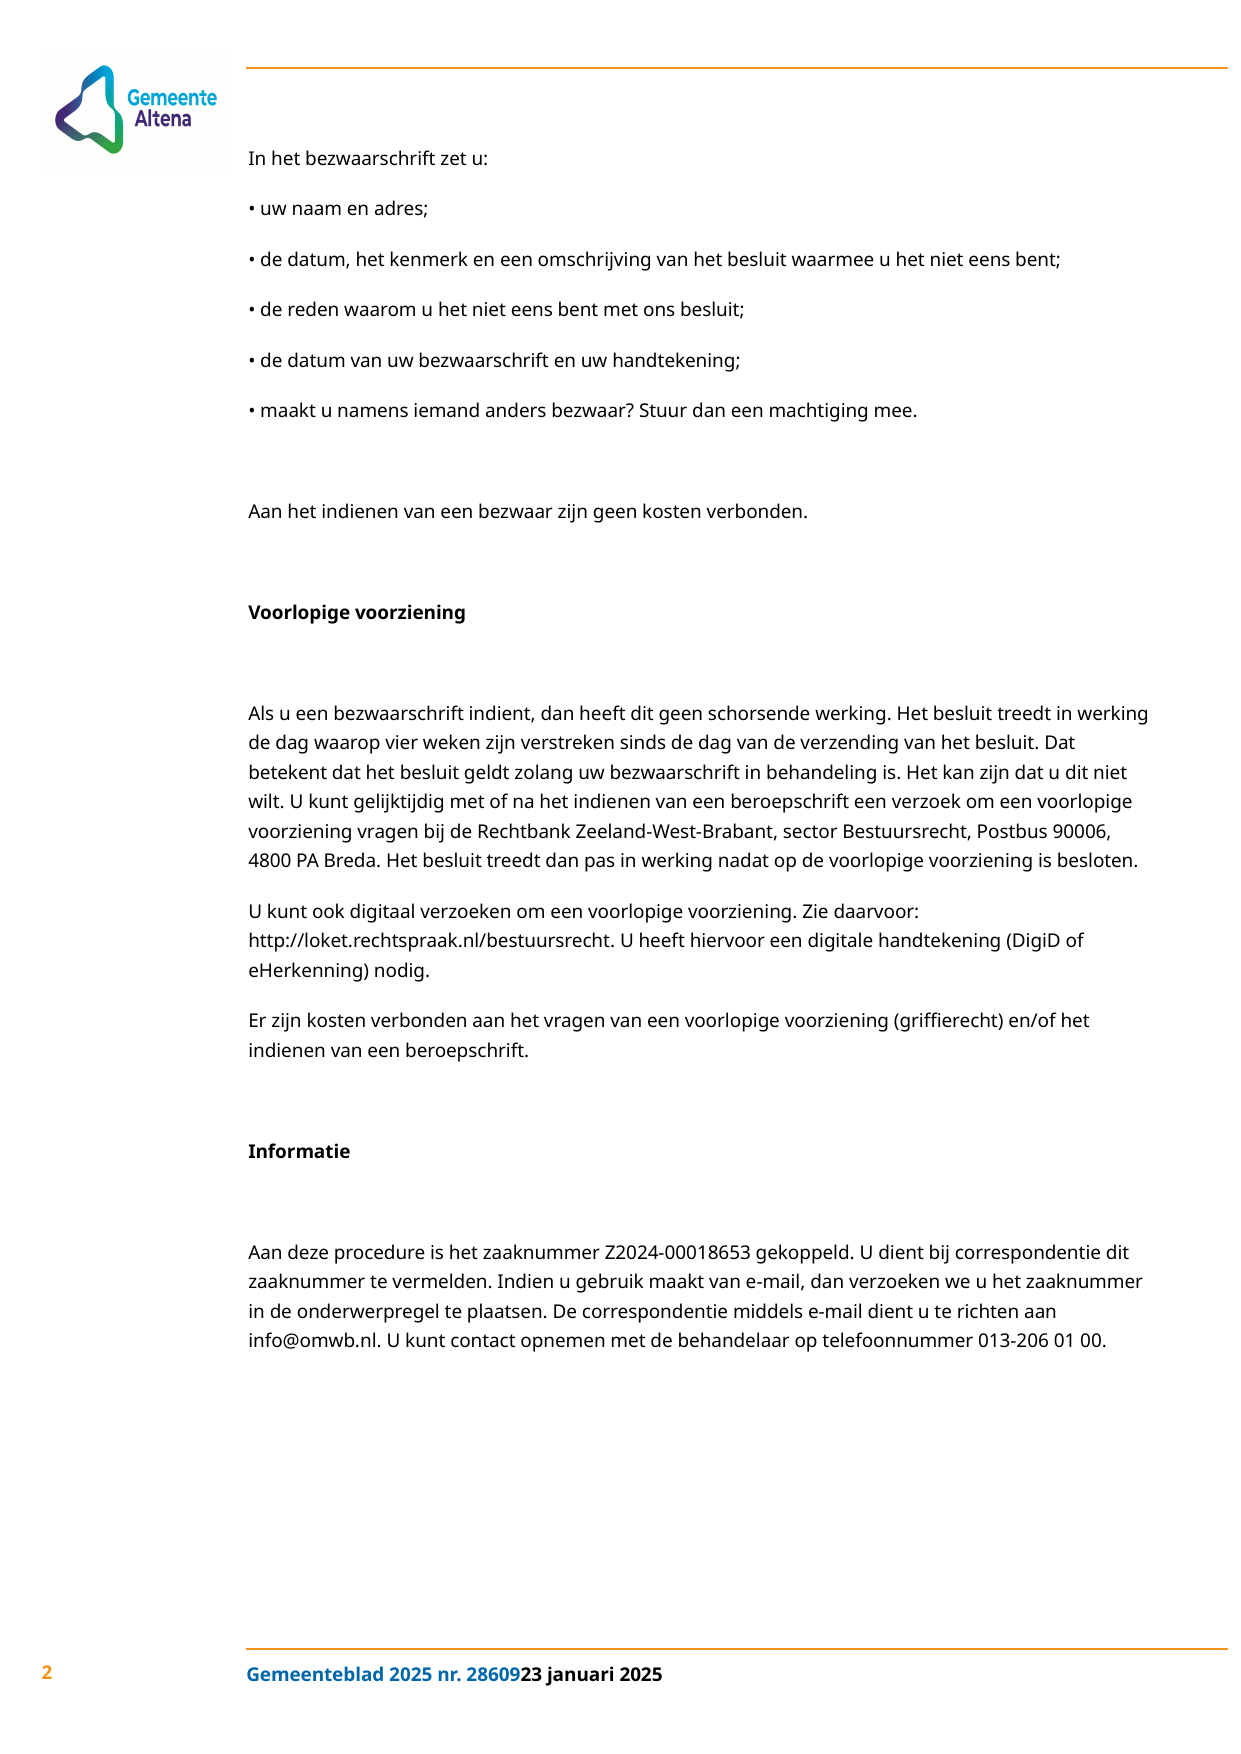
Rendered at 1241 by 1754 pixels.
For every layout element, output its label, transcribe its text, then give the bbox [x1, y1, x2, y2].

text Er zijn kosten verbonden aan het vragen van een voorlopige voorziening (griffierecht) en/of het indienen van een beroepschrift. [248, 1008, 1152, 1063]
text Voorlopige voorziening [248, 599, 1152, 625]
text Aan deze procedure is het zaaknummer Z2024-00018653 gekoppeld. U dient bij correspondentie dit zaaknummer te vermelden. Indien u gebruik maakt van e-mail, dan verzoeken we u het zaaknummer in de onderwerpregel te plaatsen. De correspondentie middels e-mail dient u te richten aan info@omwb.nl. U kunt contact opnemen met de behandelaar op telefoonnummer 013-206 01 00. [248, 1239, 1152, 1353]
text In het bezwaarschrift zet u: [248, 145, 1152, 171]
text U kunt ook digitaal verzoeken om een voorlopige voorziening. Zie daarvoor: http://loket.rechtspraak.nl/bestuursrecht. U heeft hiervoor een digitale handtekening (DigiD of eHerkenning) nodig. [248, 898, 1152, 983]
text Aan het indienen van een bezwaar zijn geen kosten verbonden. [248, 498, 1152, 524]
text Als u een bezwaarschrift indient, dan heeft dit geen schorsende werking. Het besluit treedt in werking de dag waarop vier weken zijn verstreken sinds de dag van de verzending van het besluit. Dat betekent dat het besluit geldt zolang uw bezwaarschrift in behandeling is. Het kan zijn dat u dit niet wilt. U kunt gelijktijdig met of na het indienen van een beroepschrift een verzoek om een voorlopige voorziening vragen bij de Rechtbank Zeeland-West-Brabant, sector Bestuursrecht, Postbus 90006, 4800 PA Breda. Het besluit treedt dan pas in werking nadat op de voorlopige voorziening is besloten. [248, 700, 1152, 873]
text • de reden waarom u het niet eens bent met ons besluit; [248, 296, 1152, 322]
text • de datum van uw bezwaarschrift en uw handtekening; [248, 347, 1152, 373]
text • maakt u namens iemand anders bezwaar? Stuur dan een machtiging mee. [248, 397, 1152, 423]
picture [41, 47, 231, 172]
text • de datum, het kenmerk en een omschrijving van het besluit waarmee u het niet eens bent; [248, 246, 1152, 272]
text • uw naam en adres; [248, 196, 1152, 221]
text Informatie [248, 1138, 1152, 1164]
